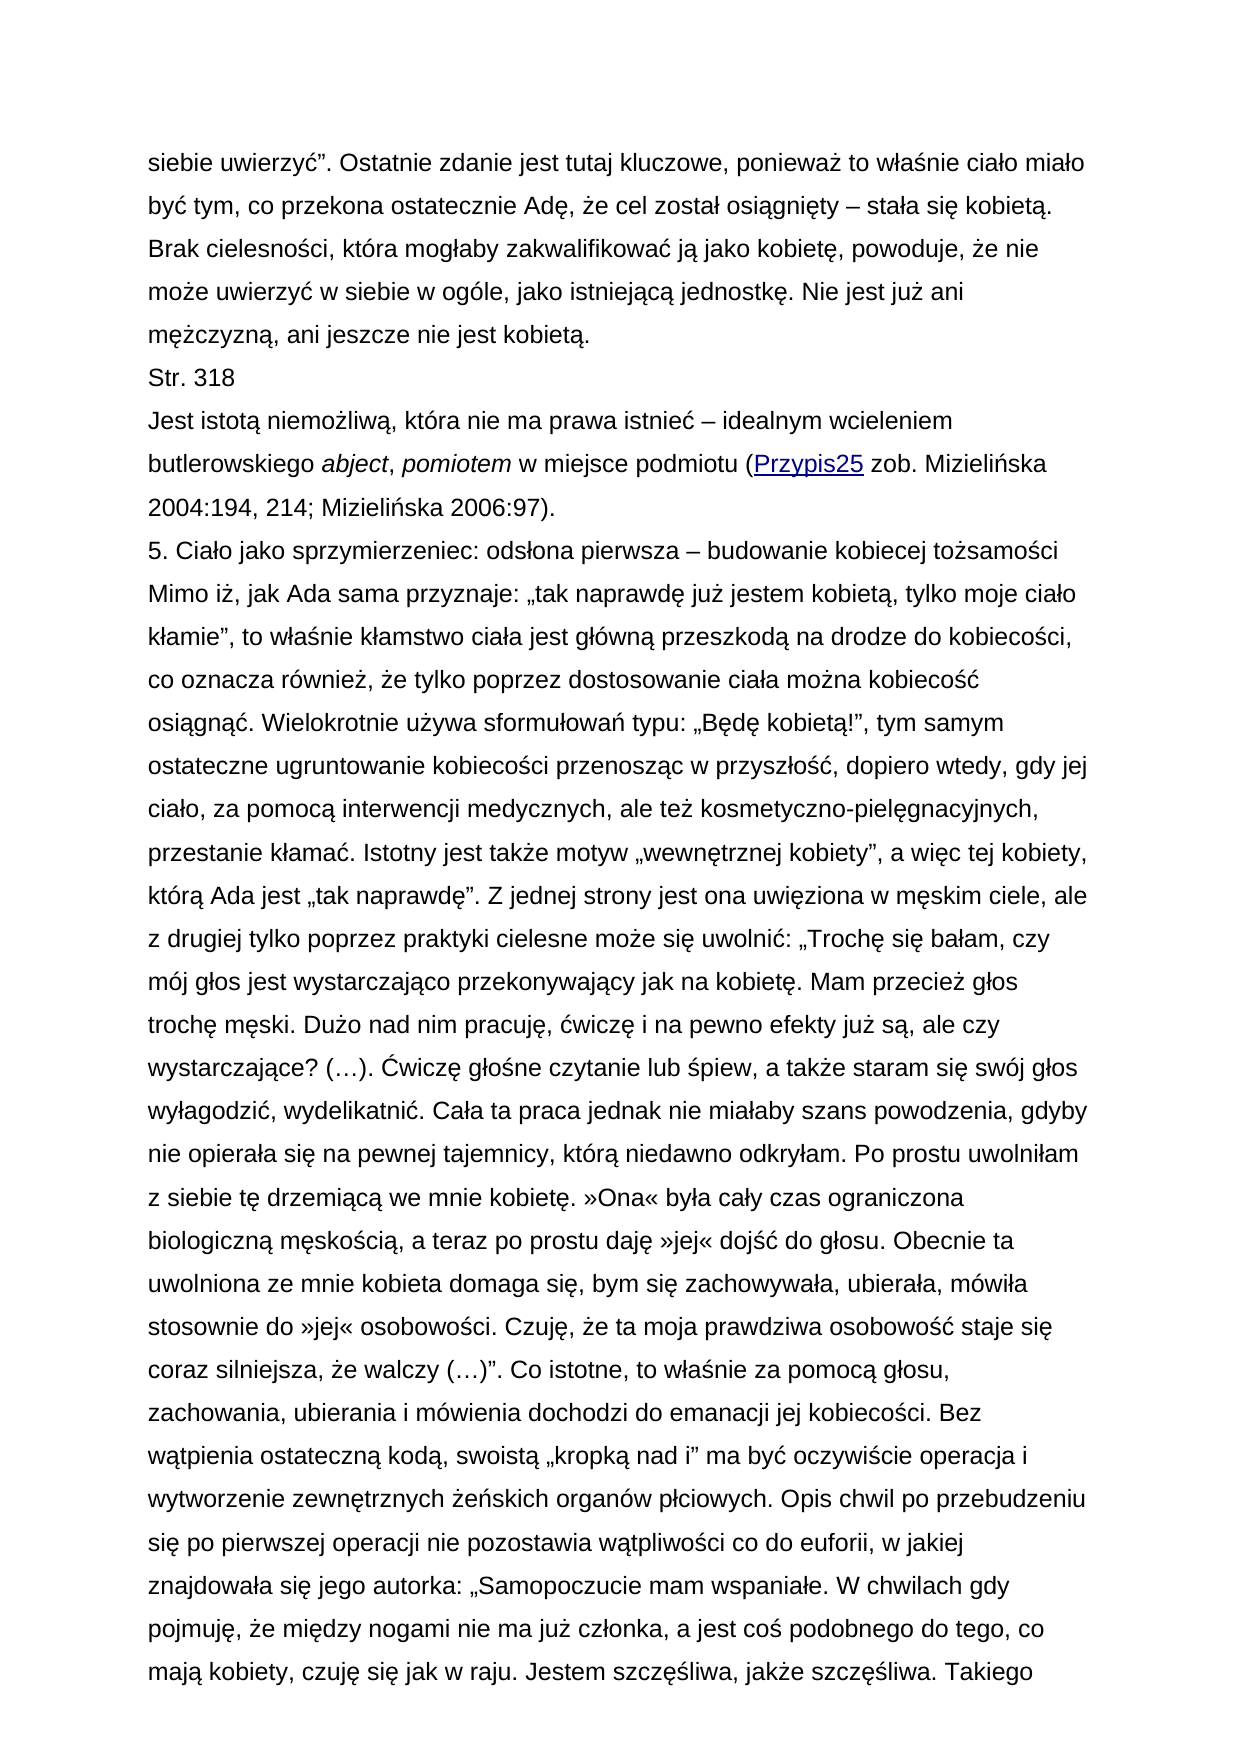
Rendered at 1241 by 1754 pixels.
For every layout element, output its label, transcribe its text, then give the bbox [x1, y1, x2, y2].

text siebie uwierzyć”. Ostatnie zdanie jest tutaj kluczowe, ponieważ to właśnie ciało miało być tym, co przekona ostatecznie Adę, że cel został osiągnięty – stała się kobietą. Brak cielesności, która mogłaby zakwalifikować ją jako kobietę, powoduje, że nie może uwierzyć w siebie w ogóle, jako istniejącą jednostkę. Nie jest już ani mężczyzną, ani jeszcze nie jest kobietą. [148, 148, 1093, 349]
text Jest istotą niemożliwą, która nie ma prawa istnieć – idealnym wcieleniem butlerowskiego abject, pomiotem w miejsce podmiotu (Przypis25 zob. Mizielińska 2004:194, 214; Mizielińska 2006:97). [148, 406, 1093, 521]
text Mimo iż, jak Ada sama przyznaje: „tak naprawdę już jestem kobietą, tylko moje ciało kłamie”, to właśnie kłamstwo ciała jest główną przeszkodą na drodze do kobiecości, co oznacza również, że tylko poprzez dostosowanie ciała można kobiecość osiągnąć. Wielokrotnie używa sformułowań typu: „Będę kobietą!”, tym samym ostateczne ugruntowanie kobiecości przenosząc w przyszłość, dopiero wtedy, gdy jej ciało, za pomocą interwencji medycznych, ale też kosmetyczno-pielęgnacyjnych, przestanie kłamać. Istotny jest także motyw „wewnętrznej kobiety”, a więc tej kobiety, którą Ada jest „tak naprawdę”. Z jednej strony jest ona uwięziona w męskim ciele, ale z drugiej tylko poprzez praktyki cielesne może się uwolnić: „Trochę się bałam, czy mój głos jest wystarczająco przekonywający jak na kobietę. Mam przecież głos trochę męski. Dużo nad nim pracuję, ćwiczę i na pewno efekty już są, ale czy wystarczające? (…). Ćwiczę głośne czytanie lub śpiew, a także staram się swój głos wyłagodzić, wydelikatnić. Cała ta praca jednak nie miałaby szans powodzenia, gdyby nie opierała się na pewnej tajemnicy, którą niedawno odkryłam. Po prostu uwolniłam z siebie tę drzemiącą we mnie kobietę. »Ona« była cały czas ograniczona biologiczną męskością, a teraz po prostu daję »jej« dojść do głosu. Obecnie ta uwolniona ze mnie kobieta domaga się, bym się zachowywała, ubierała, mówiła stosownie do »jej« osobowości. Czuję, że ta moja prawdziwa osobowość staje się coraz silniejsza, że walczy (…)”. Co istotne, to właśnie za pomocą głosu, zachowania, ubierania i mówienia dochodzi do emanacji jej kobiecości. Bez wątpienia ostateczną kodą, swoistą „kropką nad i” ma być oczywiście operacja i wytworzenie zewnętrznych żeńskich organów płciowych. Opis chwil po przebudzeniu się po pierwszej operacji nie pozostawia wątpliwości co do euforii, w jakiej znajdowała się jego autorka: „Samopoczucie mam wspaniałe. W chwilach gdy pojmuję, że między nogami nie ma już członka, a jest coś podobnego do tego, co mają kobiety, czuję się jak w raju. Jestem szczęśliwa, jakże szczęśliwa. Takiego [148, 579, 1093, 1686]
subtitle 5. Ciało jako sprzymierzeniec: odsłona pierwsza – budowanie kobiecej tożsamości [148, 536, 1093, 564]
text Str. 318 [148, 363, 1093, 392]
